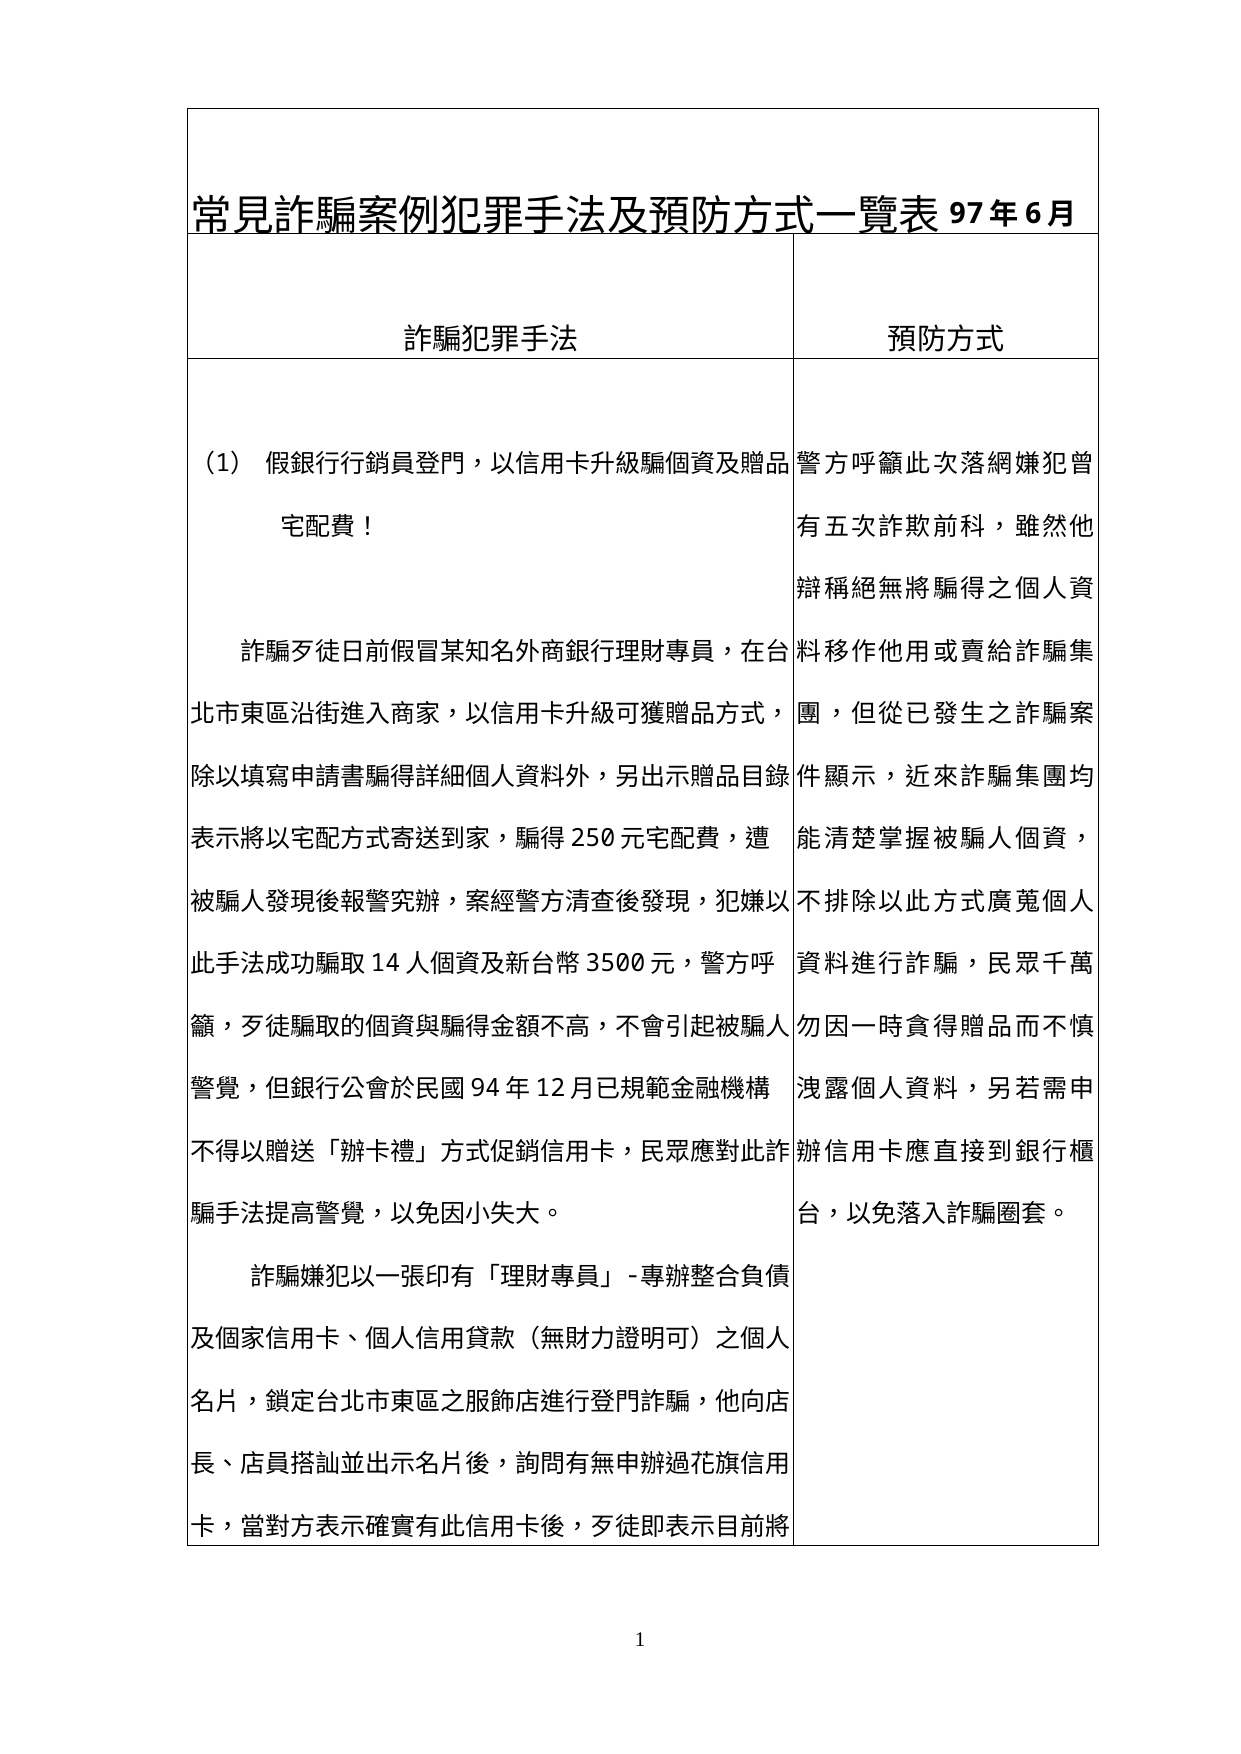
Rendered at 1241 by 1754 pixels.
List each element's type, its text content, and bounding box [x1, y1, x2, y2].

table_cell 假銀行行銷員登門，以信用卡升級騙個資及贈品 宅配費！ 詐騙歹徒日前假冒某知名外商銀行理財專員，在台北市東區沿街進入商家，以信用卡升級可獲贈品方式，除以填寫申請書騙得詳細個人資料外，另出示贈品目錄表示將以宅配方式寄送到家，騙得250元宅配費，遭被騙人發現後報警究辦，案經警方清查後發現，犯嫌以此手法成功騙取14人個資及新台幣3500元，警方呼籲，歹徒騙取的個資與騙得金額不高，不會引起被騙人警覺，但銀行公會於民國94年12月已規範金融機構不得以贈送「辦卡禮」方式促銷信用卡，民眾應對此詐騙手法提高警覺，以免因小失大。 詐騙嫌犯以一張印有「理財專員」-專辦整合負債及個家信用卡、個人信用貸款（無財力證明可）之個人名片，鎖定台北市東區之服飾店進行登門詐騙，他向店長、店員搭訕並出示名片後，詢問有無申辦過花旗信用卡，當對方表示確實有此信用卡後，歹徒即表示目前將 [188, 359, 793, 1545]
table_header 常見詐騙案例犯罪手法及預防方式一覽表97年6月 [188, 109, 1098, 233]
table_cell 警方呼籲此次落網嫌犯曾有五次詐欺前科，雖然他辯稱絕無將騙得之個人資料移作他用或賣給詐騙集團，但從已發生之詐騙案件顯示，近來詐騙集團均能清楚掌握被騙人個資，不排除以此方式廣蒐個人資料進行詐騙，民眾千萬勿因一時貪得贈品而不慎洩露個人資料，另若需申辦信用卡應直接到銀行櫃台，以免落入詐騙圈套。 [794, 359, 1098, 1545]
table_cell 預防方式 [794, 234, 1098, 358]
table_cell 詐騙犯罪手法 [188, 234, 793, 358]
